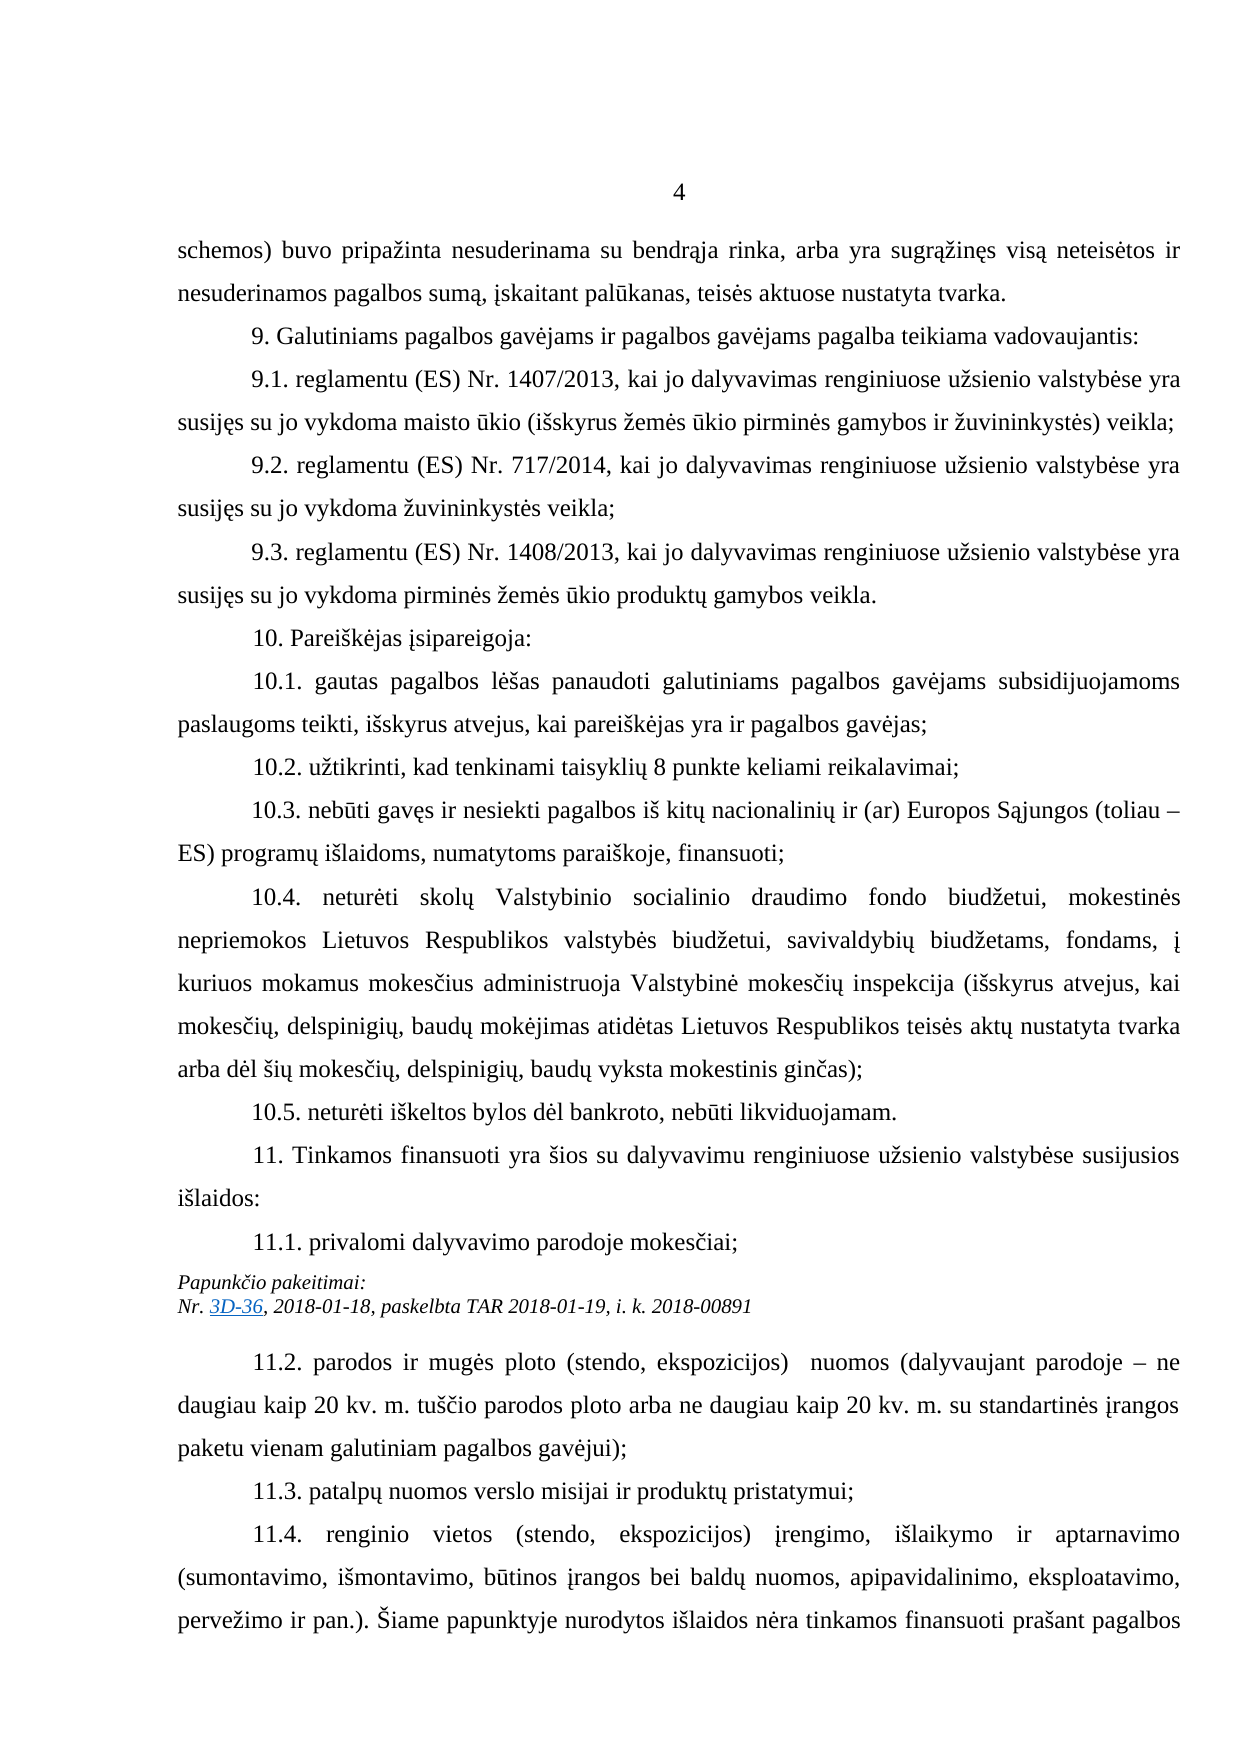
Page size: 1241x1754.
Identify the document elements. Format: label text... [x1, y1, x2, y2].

text 9.1. reglamentu (ES) Nr. 1407/2013, kai jo dalyvavimas renginiuose užsienio valstybėse yra susijęs su jo vykdoma maisto ūkio (išskyrus žemės ūkio pirminės gamybos ir žuvininkystės) veikla; [177, 364, 1181, 436]
text 10.5. neturėti iškeltos bylos dėl bankroto, nebūti likviduojamam. [177, 1097, 1181, 1126]
text Papunkčio pakeitimai: [177, 1270, 1181, 1294]
text 11.2. parodos ir mugės ploto (stendo, ekspozicijos) nuomos (dalyvaujant parodoje – ne daugiau kaip 20 kv. m. tuščio parodos ploto arba ne daugiau kaip 20 kv. m. su standartinės įrangos paketu vienam galutiniam pagalbos gavėjui); [177, 1347, 1181, 1462]
text 11.3. patalpų nuomos verslo misijai ir produktų pristatymui; [177, 1476, 1181, 1505]
text Nr. 3D-36, 2018-01-18, paskelbta TAR 2018-01-19, i. k. 2018-00891 [177, 1294, 1181, 1318]
text 9.3. reglamentu (ES) Nr. 1408/2013, kai jo dalyvavimas renginiuose užsienio valstybėse yra susijęs su jo vykdoma pirminės žemės ūkio produktų gamybos veikla. [177, 537, 1181, 608]
text 10.2. užtikrinti, kad tenkinami taisyklių 8 punkte keliami reikalavimai; [177, 752, 1181, 781]
text 10. Pareiškėjas įsipareigoja: [177, 623, 1181, 652]
text 10.3. nebūti gavęs ir nesiekti pagalbos iš kitų nacionalinių ir (ar) Europos Sąjungos (toliau – ES) programų išlaidoms, numatytoms paraiškoje, finansuoti; [177, 795, 1181, 867]
text 9.2. reglamentu (ES) Nr. 717/2014, kai jo dalyvavimas renginiuose užsienio valstybėse yra susijęs su jo vykdoma žuvininkystės veikla; [177, 450, 1181, 522]
text schemos) buvo pripažinta nesuderinama su bendrąja rinka, arba yra sugrąžinęs visą neteisėtos ir nesuderinamos pagalbos sumą, įskaitant palūkanas, teisės aktuose nustatyta tvarka. [177, 235, 1181, 307]
text 9. Galutiniams pagalbos gavėjams ir pagalbos gavėjams pagalba teikiama vadovaujantis: [177, 321, 1181, 350]
text 11.4. renginio vietos (stendo, ekspozicijos) įrengimo, išlaikymo ir aptarnavimo (sumontavimo, išmontavimo, būtinos įrangos bei baldų nuomos, apipavidalinimo, eksploatavimo, pervežimo ir pan.). Šiame papunktyje nurodytos išlaidos nėra tinkamos finansuoti prašant pagalbos [177, 1519, 1181, 1634]
text 11. Tinkamos finansuoti yra šios su dalyvavimu renginiuose užsienio valstybėse susijusios išlaidos: [177, 1140, 1181, 1212]
text 11.1. privalomi dalyvavimo parodoje mokesčiai; [177, 1227, 1181, 1255]
text 10.4. neturėti skolų Valstybinio socialinio draudimo fondo biudžetui, mokestinės nepriemokos Lietuvos Respublikos valstybės biudžetui, savivaldybių biudžetams, fondams, į kuriuos mokamus mokesčius administruoja Valstybinė mokesčių inspekcija (išskyrus atvejus, kai mokesčių, delspinigių, baudų mokėjimas atidėtas Lietuvos Respublikos teisės aktų nustatyta tvarka arba dėl šių mokesčių, delspinigių, baudų vyksta mokestinis ginčas); [177, 882, 1181, 1083]
text 10.1. gautas pagalbos lėšas panaudoti galutiniams pagalbos gavėjams subsidijuojamoms paslaugoms teikti, išskyrus atvejus, kai pareiškėjas yra ir pagalbos gavėjas; [177, 666, 1181, 738]
